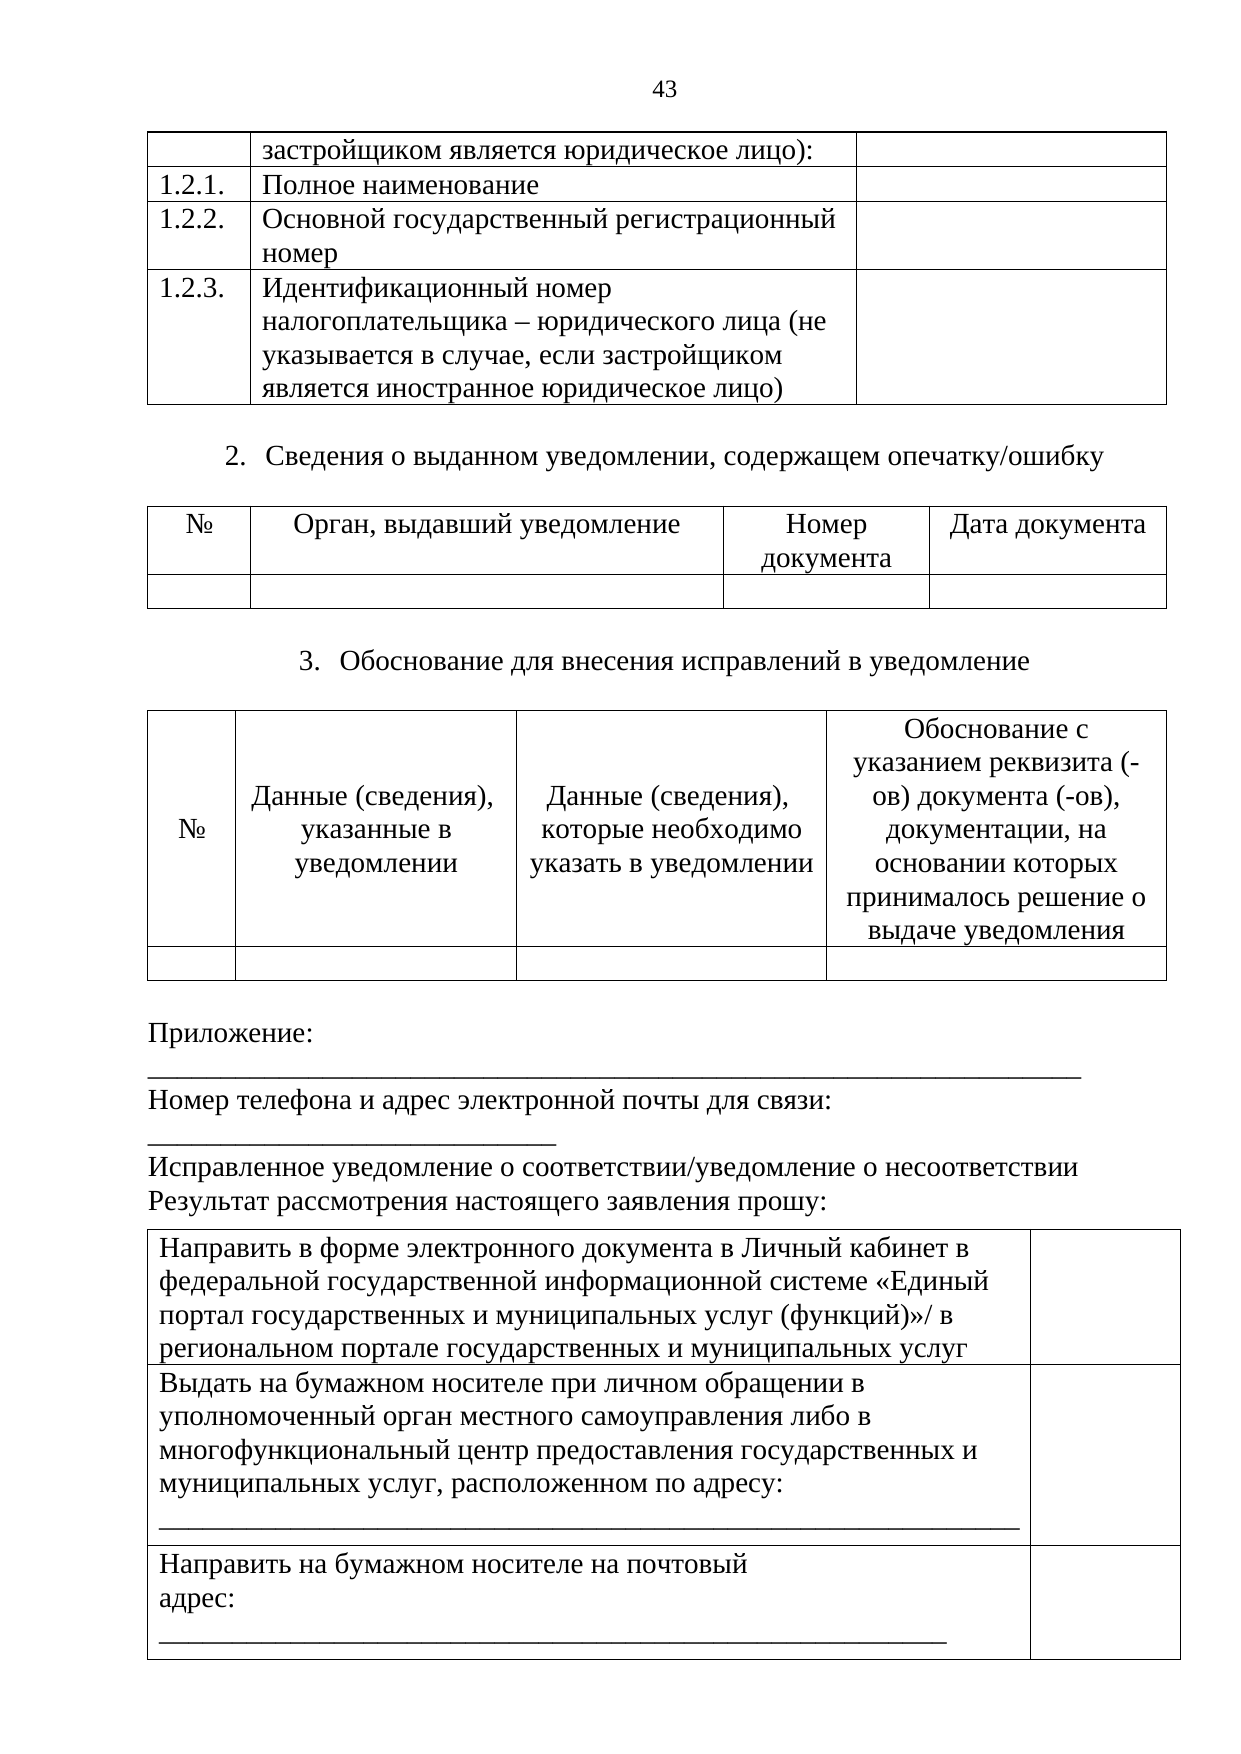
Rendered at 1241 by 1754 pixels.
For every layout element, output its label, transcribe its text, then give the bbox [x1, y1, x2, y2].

table_cell [1031, 1546, 1180, 1659]
table_cell [857, 202, 1166, 269]
table_cell [930, 575, 1166, 608]
table_cell [1031, 1365, 1180, 1545]
text Результат рассмотрения настоящего заявления прошу: [148, 1183, 1181, 1216]
table_cell [857, 167, 1166, 201]
table_header Номер документа [724, 507, 929, 574]
text Исправленное уведомление о соответствии/уведомление о несоответствии [148, 1149, 1181, 1183]
table_cell [857, 270, 1166, 404]
table_cell [251, 575, 723, 608]
table_header № [148, 507, 250, 574]
table_header Обоснование с указанием реквизита (-ов) документа (-ов), документации, на основании которых принималось решение о выдаче уведомления [827, 711, 1166, 946]
table_cell 1.2.3. [148, 270, 250, 404]
table_cell Направить на бумажном носителе на почтовый адрес: ______________________________________________________ [148, 1546, 1030, 1659]
table_cell [148, 575, 250, 608]
table_cell Выдать на бумажном носителе при личном обращении в уполномоченный орган местного самоуправления либо в многофункциональный центр предоставления государственных и муниципальных услуг, расположенном по адресу: ___________________________________________________________ [148, 1365, 1030, 1545]
table_cell [148, 133, 250, 166]
text Номер телефона и адрес электронной почты для связи: ____________________________ [148, 1082, 1181, 1149]
table_cell Полное наименование [251, 167, 856, 201]
table_cell [148, 947, 235, 980]
table_cell застройщиком является юридическое лицо): [251, 133, 856, 166]
table_header [1031, 1230, 1180, 1364]
table_cell Идентификационный номер налогоплательщика – юридического лица (не указывается в случае, если застройщиком является иностранное юридическое лицо) [251, 270, 856, 404]
table_cell [827, 947, 1166, 980]
table_cell [517, 947, 826, 980]
table_header Данные (сведения), которые необходимо указать в уведомлении [517, 711, 826, 946]
table_header Дата документа [930, 507, 1166, 574]
table_header Данные (сведения), указанные в уведомлении [236, 711, 516, 946]
table_cell [236, 947, 516, 980]
table_header Орган, выдавший уведомление [251, 507, 723, 574]
table_cell [857, 133, 1166, 166]
list Обоснование для внесения исправлений в уведомление [148, 643, 1181, 676]
table_cell 1.2.2. [148, 202, 250, 269]
table_cell 1.2.1. [148, 167, 250, 201]
table_header Направить в форме электронного документа в Личный кабинет в федеральной государственной информационной системе «Единый портал государственных и муниципальных услуг (функций)»/ в региональном портале государственных и муниципальных услуг [148, 1230, 1030, 1364]
text Приложение: ________________________________________________________________ [148, 1015, 1181, 1082]
list Сведения о выданном уведомлении, содержащем опечатку/ошибку [148, 438, 1181, 472]
table_header № [148, 711, 235, 946]
table_cell [724, 575, 929, 608]
table_cell Основной государственный регистрационный номер [251, 202, 856, 269]
